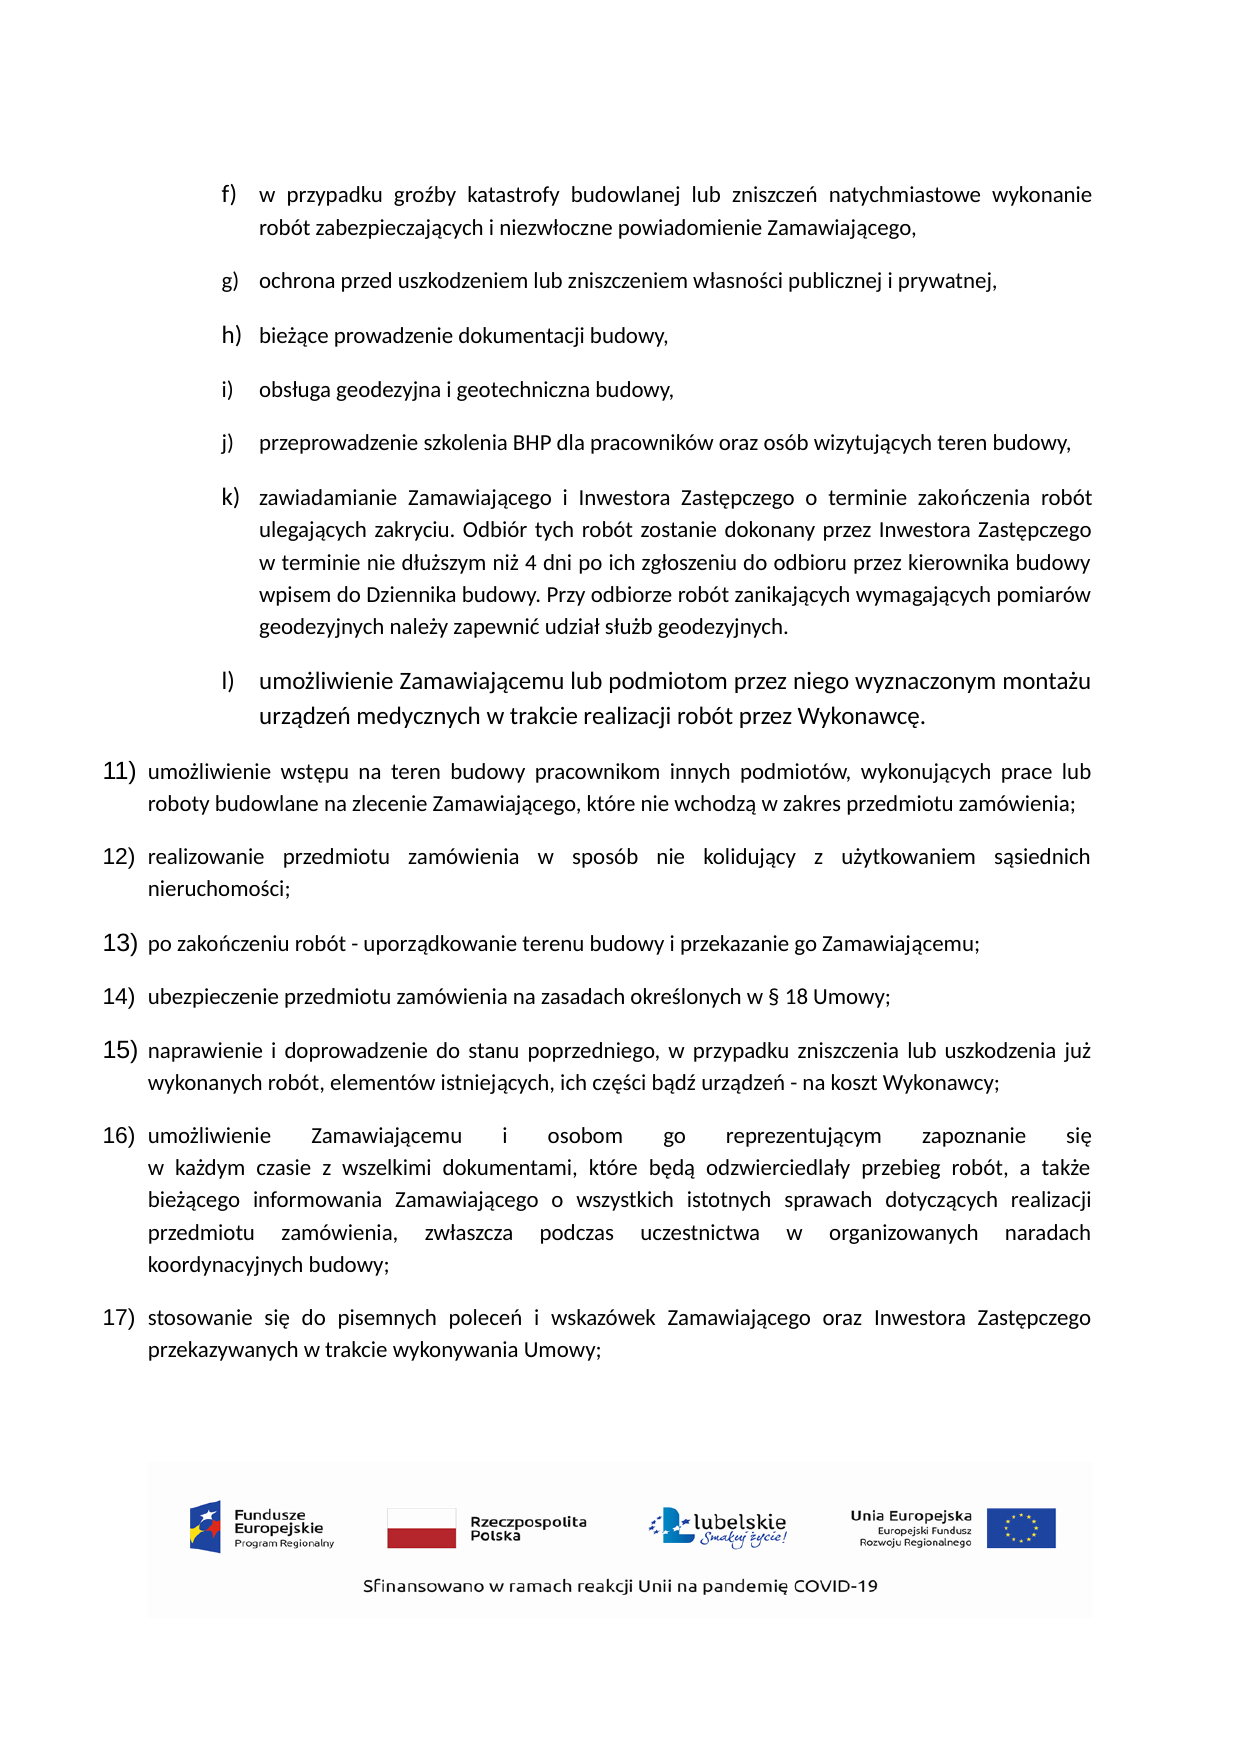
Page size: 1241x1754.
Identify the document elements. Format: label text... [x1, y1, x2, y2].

list przeprowadzenie szkolenia BHP dla pracowników oraz osób wizytujących teren budowy, [221, 428, 1092, 456]
list umożliwienie Zamawiającemu lub podmiotom przez niego wyznaczonym montażu urządzeń medycznych w trakcie realizacji robót przez Wykonawcę. [221, 665, 1092, 731]
list bieżące prowadzenie dokumentacji budowy, [221, 319, 1092, 349]
list umożliwienie Zamawiającemu i osobom go reprezentującym zapoznanie się w każdym czasie z wszelkimi dokumentami, które będą odzwierciedlały przebieg robót, a także bieżącego informowania Zamawiającego o wszystkich istotnych sprawach dotyczących realizacji przedmiotu zamówienia, zwłaszcza podczas uczestnictwa w organizowanych naradach koordynacyjnych budowy; [102, 1121, 1092, 1278]
list po zakończeniu robót - uporządkowanie terenu budowy i przekazanie go Zamawiającemu; [102, 927, 1092, 957]
list stosowanie się do pisemnych poleceń i wskazówek Zamawiającego oraz Inwestora Zastępczego przekazywanych w trakcie wykonywania Umowy; [102, 1303, 1092, 1363]
list umożliwienie wstępu na teren budowy pracownikom innych podmiotów, wykonujących prace lub roboty budowlane na zlecenie Zamawiającego, które nie wchodzą w zakres przedmiotu zamówienia; [102, 756, 1092, 817]
list ochrona przed uszkodzeniem lub zniszczeniem własności publicznej i prywatnej, [221, 266, 1092, 294]
list zawiadamianie Zamawiającego i Inwestora Zastępczego o terminie zakończenia robót ulegających zakryciu. Odbiór tych robót zostanie dokonany przez Inwestora Zastępczego w terminie nie dłuższym niż 4 dni po ich zgłoszeniu do odbioru przez kierownika budowy wpisem do Dziennika budowy. Przy odbiorze robót zanikających wymagających pomiarów geodezyjnych należy zapewnić udział służb geodezyjnych. [221, 481, 1092, 640]
list ubezpieczenie przedmiotu zamówienia na zasadach określonych w § 18 Umowy; [102, 982, 1092, 1010]
list realizowanie przedmiotu zamówienia w sposób nie kolidujący z użytkowaniem sąsiednich nieruchomości; [102, 842, 1092, 902]
list obsługa geodezyjna i geotechniczna budowy, [221, 375, 1092, 403]
list w przypadku groźby katastrofy budowlanej lub zniszczeń natychmiastowe wykonanie robót zabezpieczających i niezwłoczne powiadomienie Zamawiającego, [221, 178, 1092, 241]
list naprawienie i doprowadzenie do stanu poprzedniego, w przypadku zniszczenia lub uszkodzenia już wykonanych robót, elementów istniejących, ich części bądź urządzeń - na koszt Wykonawcy; [102, 1035, 1092, 1096]
